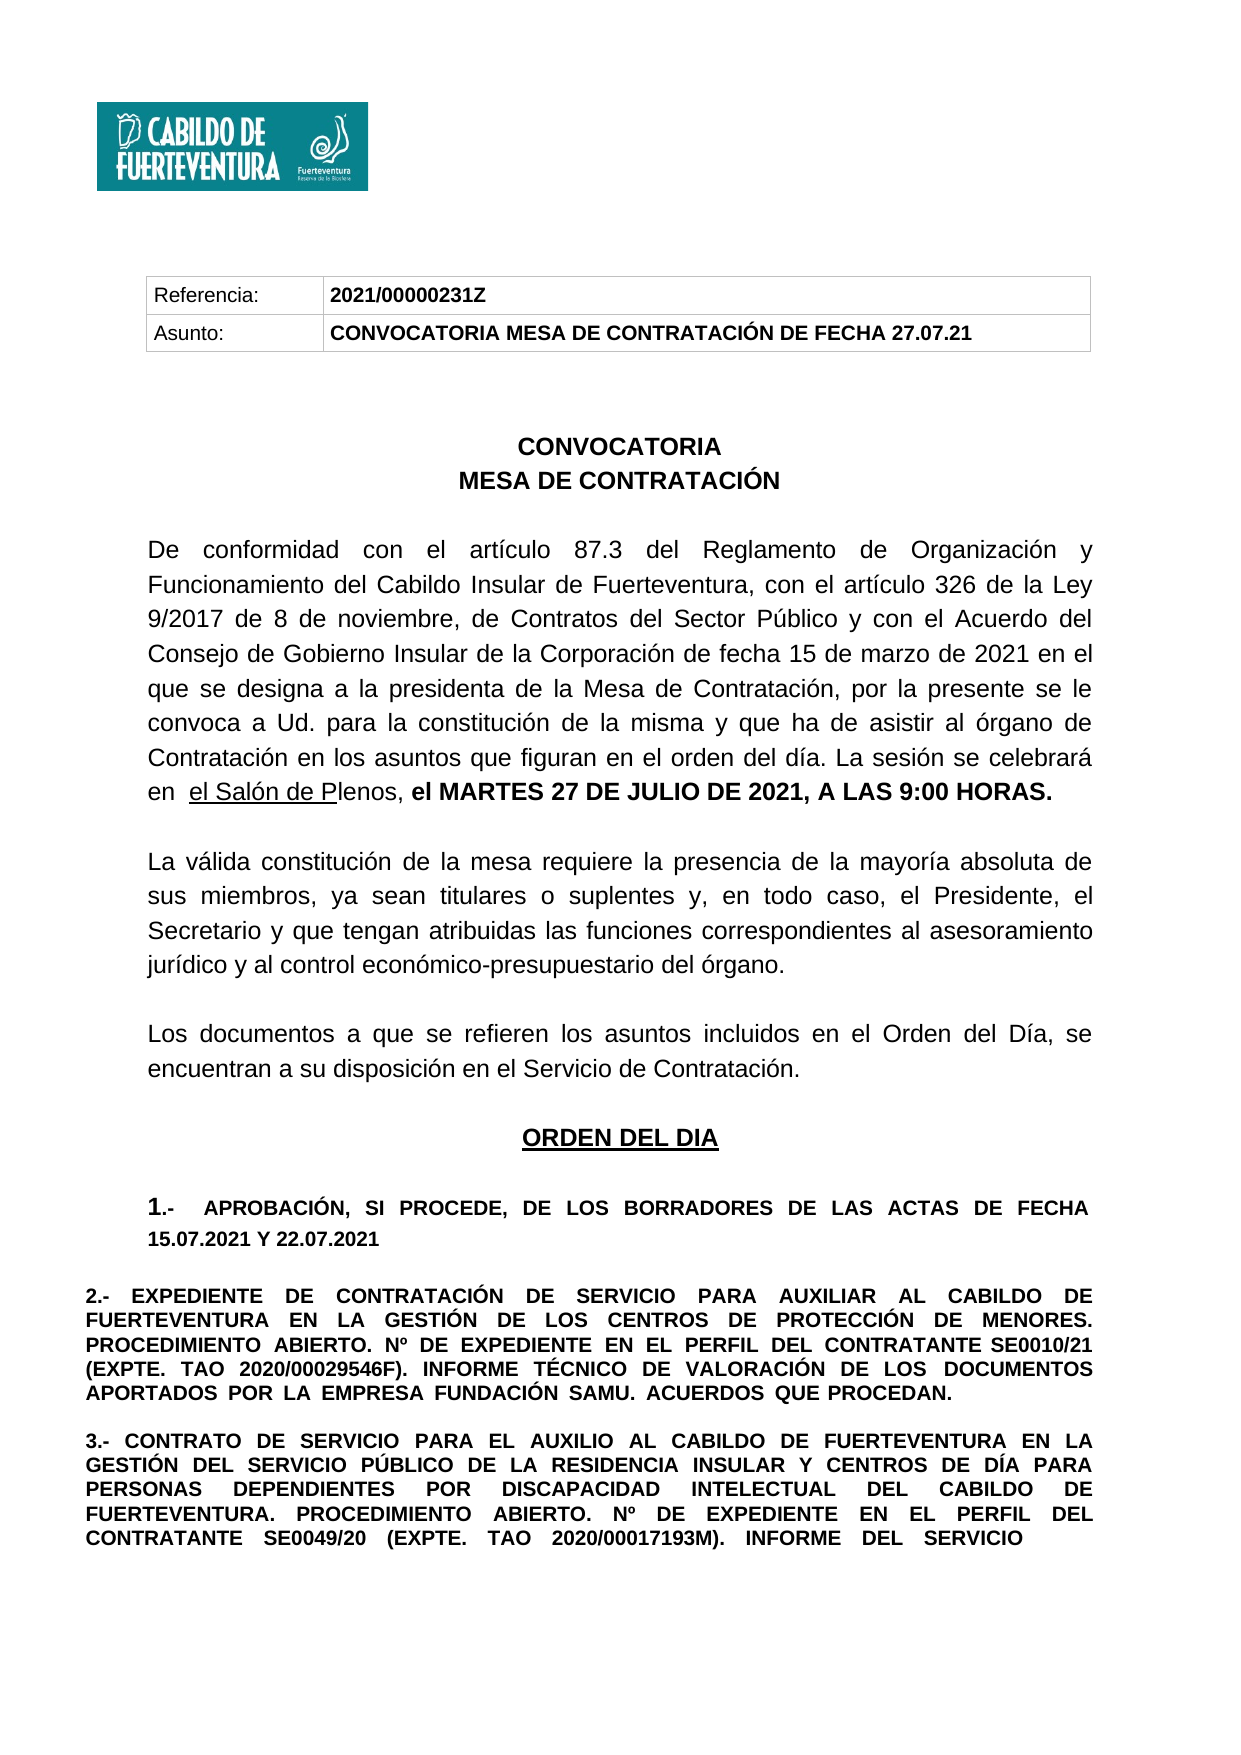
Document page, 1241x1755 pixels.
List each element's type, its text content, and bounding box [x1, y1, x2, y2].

text 15.07.2021 Y 22.07.2021 [147, 1227, 1105, 1251]
text 2.- EXPEDIENTE DE CONTRATACIÓN DE SERVICIO PARA AUXILIAR AL CABILDO DE FUERTEVENTURA EN LA GESTIÓN DE LOS CENTROS DE PROTECCIÓN DE MENORES. PROCEDIMIENTO ABIERTO. Nº DE EXPEDIENTE EN EL PERFIL DEL CONTRATANTE SE0010/21 (EXPTE. TAO 2020/00029546F). INFORME TÉCNICO DE VALORACIÓN DE LOS DOCUMENTOS APORTADOS POR LA EMPRESA FUNDACIÓN SAMU. ACUERDOS QUE PROCEDAN. [85, 1284, 1093, 1405]
table_cell CONVOCATORIA MESA DE CONTRATACIÓN DE FECHA 27.07.21 [324, 315, 1090, 351]
table_cell Asunto: [147, 315, 323, 351]
table_header 2021/00000231Z [324, 277, 1090, 313]
text ORDEN DEL DIA [135, 1123, 1105, 1152]
text De conformidad con el artículo 87.3 del Reglamento de Organización y Funcionamiento del Cabildo Insular de Fuerteventura, con el artículo 326 de la Ley 9/2017 de 8 de noviembre, de Contratos del Sector Público y con el Acuerdo del Consejo de Gobierno Insular de la Corporación de fecha 15 de marzo de 2021 en el que se designa a la presidenta de la Mesa de Contratación, por la presente se le convoca a Ud. para la constitución de la misma y que ha de asistir al órgano de Contratación en los asuntos que figuran en el orden del día. La sesión se celebrará en el Salón de Plenos, el MARTES 27 DE JULIO DE 2021, A LAS 9:00 HORAS. [147, 535, 1093, 806]
text 3.- CONTRATO DE SERVICIO PARA EL AUXILIO AL CABILDO DE FUERTEVENTURA EN LA GESTIÓN DEL SERVICIO PÚBLICO DE LA RESIDENCIA INSULAR Y CENTROS DE DÍA PARA PERSONAS DEPENDIENTES POR DISCAPACIDAD INTELECTUAL DEL CABILDO DE FUERTEVENTURA. PROCEDIMIENTO ABIERTO. Nº DE EXPEDIENTE EN EL PERFIL DEL CONTRATANTE SE0049/20 (EXPTE. TAO 2020/00017193M). INFORME DEL SERVICIO [85, 1429, 1093, 1549]
text Los documentos a que se refieren los asuntos incluidos en el Orden del Día, se encuentran a su disposición en el Servicio de Contratación. [147, 1019, 1093, 1083]
table_header Referencia: [147, 277, 323, 313]
text La válida constitución de la mesa requiere la presencia de la mayoría absoluta de sus miembros, ya sean titulares o suplentes y, en todo caso, el Presidente, el Secretario y que tengan atribuidas las funciones correspondientes al asesoramiento jurídico y al control económico-presupuestario del órgano. [147, 846, 1093, 979]
text 1.- APROBACIÓN, SI PROCEDE, DE LOS BORRADORES DE LAS ACTAS DE FECHA [147, 1192, 1105, 1221]
subtitle CONVOCATORIA MESA DE CONTRATACIÓN [458, 432, 783, 495]
